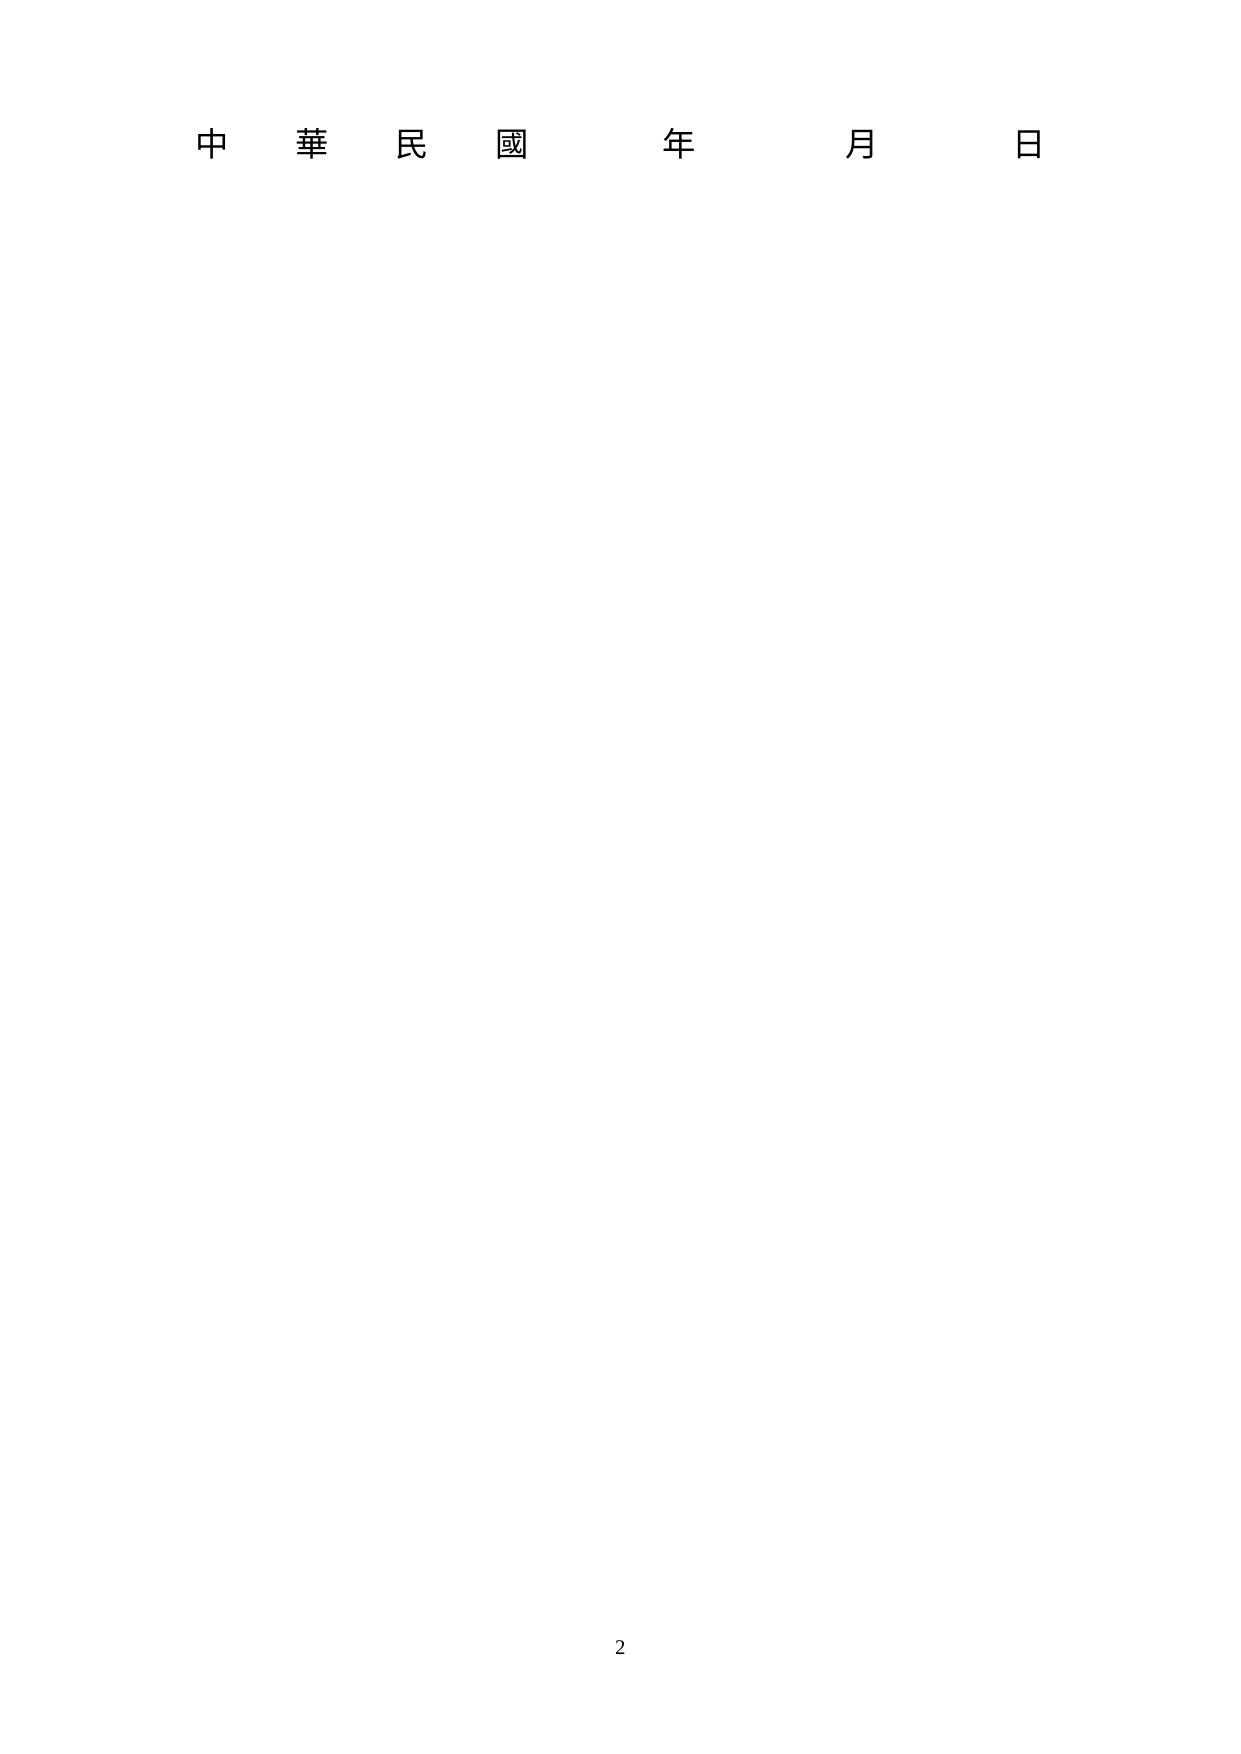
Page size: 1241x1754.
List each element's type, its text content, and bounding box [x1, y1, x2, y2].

text 中 華 民 國 年 月 日 [89, 118, 1152, 166]
